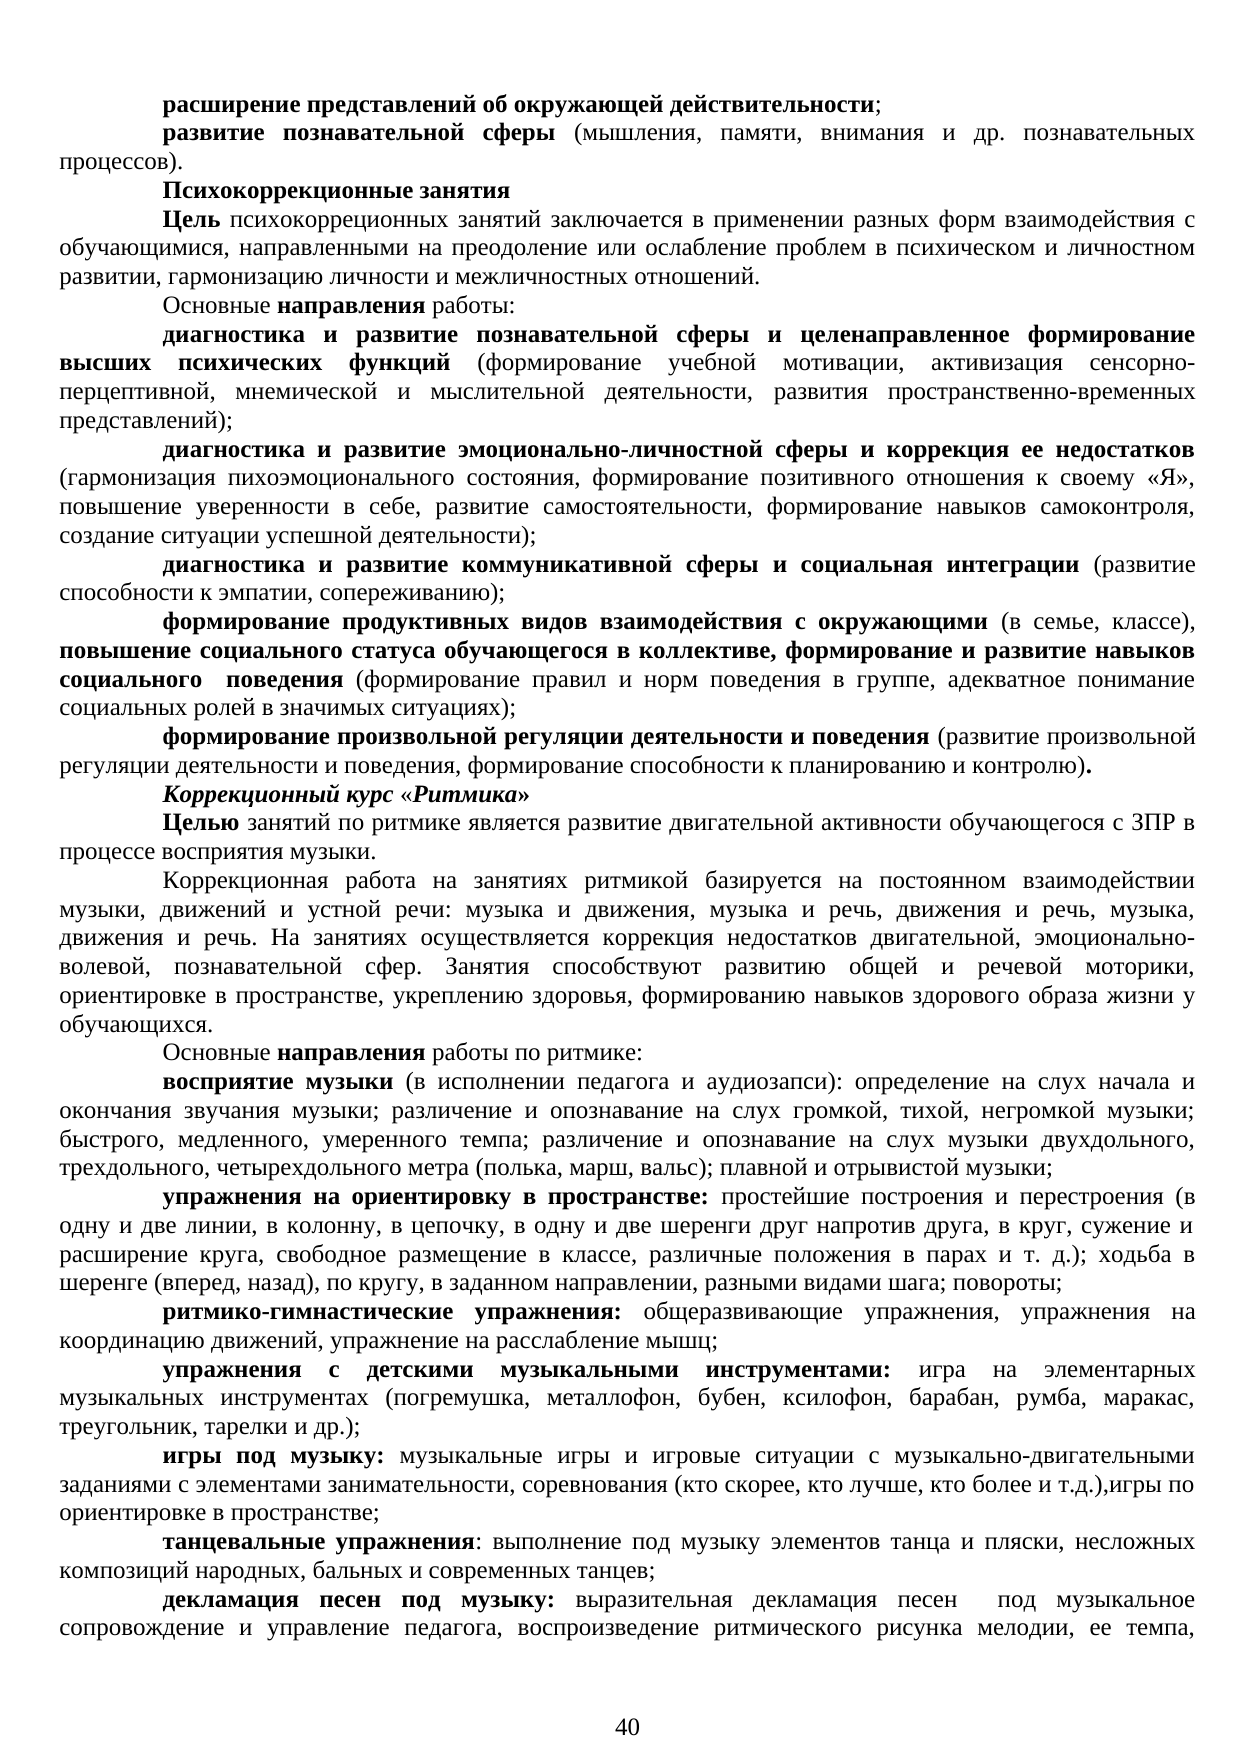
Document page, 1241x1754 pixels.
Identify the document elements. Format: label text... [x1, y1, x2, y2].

text диагностика и развитие коммуникативной сферы и социальная интеграции (развитие способности к эмпатии, сопереживанию); [59, 549, 1196, 606]
text восприятие музыки (в исполнении педагога и аудиозапси): определение на слух начала и окончания звучания музыки; различение и опознавание на слух громкой, тихой, негромкой музыки; быстрого, медленного, умеренного темпа; различение и опознавание на слух музыки двухдольного, трехдольного, четырехдольного метра (полька, марш, вальс); плавной и отрывистой музыки; [59, 1066, 1196, 1181]
text развитие познавательной сферы (мышления, памяти, внимания и др. познавательных процессов). [59, 117, 1196, 175]
text Целью занятий по ритмике является развитие двигательной активности обучающегося с ЗПР в процессе восприятия музыки. [59, 807, 1196, 865]
text упражнения с детскими музыкальными инструментами: игра на элементарных музыкальных инструментах (погремушка, металлофон, бубен, ксилофон, барабан, румба, маракас, треугольник, тарелки и др.); [59, 1354, 1196, 1440]
text диагностика и развитие эмоционально-личностной сферы и коррекция ее недостатков (гармонизация пихоэмоционального состояния, формирование позитивного отношения к своему «Я», повышение уверенности в себе, развитие самостоятельности, формирование навыков самоконтроля, создание ситуации успешной деятельности); [59, 434, 1196, 549]
text Психокоррекционные занятия [59, 175, 1196, 204]
text декламация песен под музыку: выразительная декламация песен под музыкальное сопровождение и управление педагога, воспроизведение ритмического рисунка мелодии, ее темпа, [59, 1584, 1196, 1641]
text расширение представлений об окружающей действительности; [59, 89, 1196, 117]
text Коррекционная работа на занятиях ритмикой базируется на постоянном взаимодействии музыки, движений и устной речи: музыка и движения, музыка и речь, движения и речь, музыка, движения и речь. На занятиях осуществляется коррекция недостатков двигательной, эмоционально-волевой, познавательной сфер. Занятия способствуют развитию общей и речевой моторики, ориентировке в пространстве, укреплению здоровья, формированию навыков здорового образа жизни у обучающихся. [59, 865, 1196, 1037]
text упражнения на ориентировку в пространстве: простейшие построения и перестроения (в одну и две линии, в колонну, в цепочку, в одну и две шеренги друг напротив друга, в круг, сужение и расширение круга, свободное размещение в классе, различные положения в парах и т. д.); ходьба в шеренге (вперед, назад), по кругу, в заданном направлении, разными видами шага; повороты; [59, 1181, 1196, 1296]
text Основные направления работы: [59, 290, 1196, 319]
text игры под музыку: музыкальные игры и игровые ситуации с музыкально-двигательными заданиями с элементами занимательности, соревнования (кто скорее, кто лучше, кто более и т.д.),игры по ориентировке в пространстве; [59, 1440, 1196, 1526]
text ритмико-гимнастические упражнения: общеразвивающие упражнения, упражнения на координацию движений, упражнение на расслабление мышц; [59, 1296, 1196, 1354]
text диагностика и развитие познавательной сферы и целенаправленное формирование высших психических функций (формирование учебной мотивации, активизация сенсорно-перцептивной, мнемической и мыслительной деятельности, развития пространственно-временных представлений); [59, 319, 1196, 434]
text формирование произвольной регуляции деятельности и поведения (развитие произвольной регуляции деятельности и поведения, формирование способности к планированию и контролю). [59, 721, 1196, 779]
text формирование продуктивных видов взаимодействия с окружающими (в семье, классе), повышение социального статуса обучающегося в коллективе, формирование и развитие навыков социального поведения (формирование правил и норм поведения в группе, адекватное понимание социальных ролей в значимых ситуациях); [59, 606, 1196, 721]
text Основные направления работы по ритмике: [59, 1037, 1196, 1066]
text Цель психокорреционных занятий заключается в применении разных форм взаимодействия с обучающимися, направленными на преодоление или ослабление проблем в психическом и личностном развитии, гармонизацию личности и межличностных отношений. [59, 204, 1196, 290]
text танцевальные упражнения: выполнение под музыку элементов танца и пляски, несложных композиций народных, бальных и современных танцев; [59, 1526, 1196, 1584]
text Коррекционный курс «Ритмика» [59, 779, 1196, 807]
